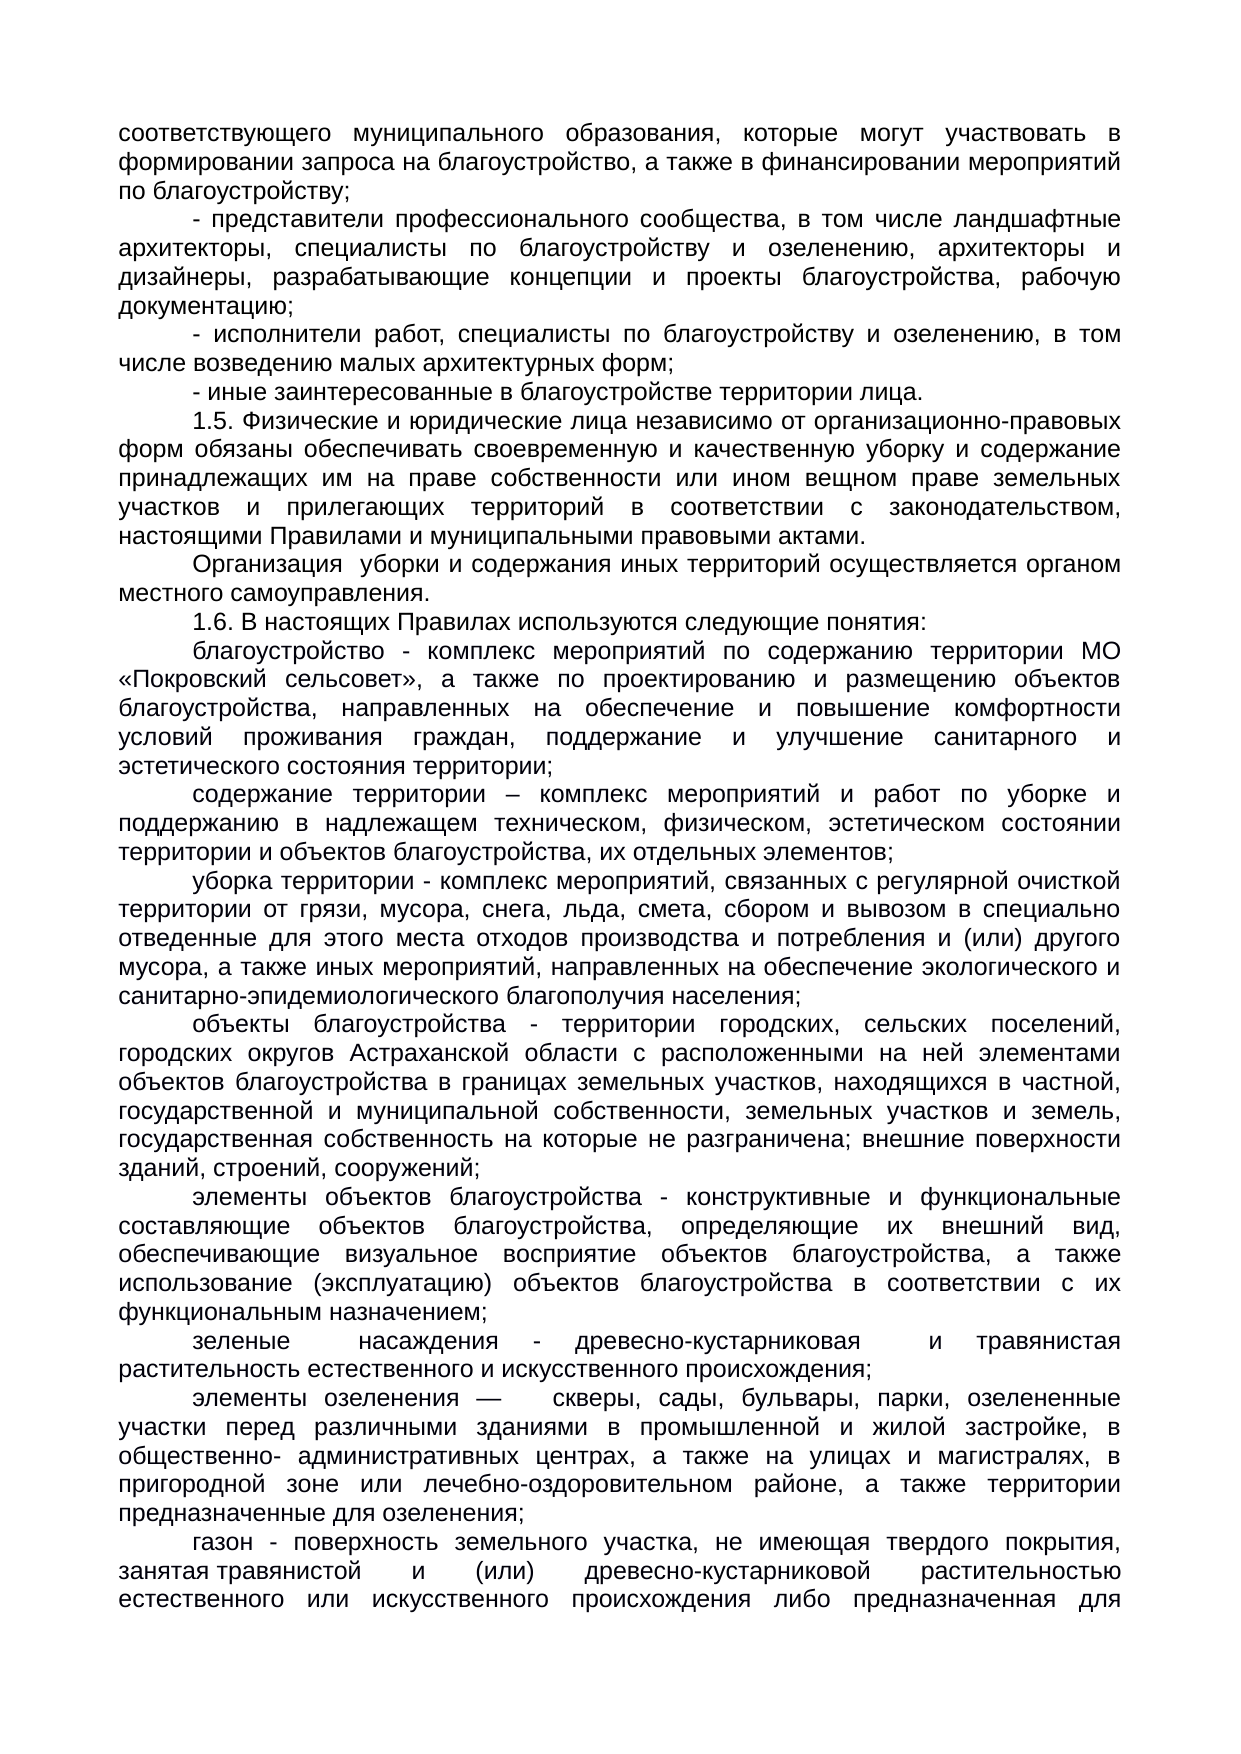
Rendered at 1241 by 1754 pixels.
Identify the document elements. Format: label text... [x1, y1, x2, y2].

text содержание территории – комплекс мероприятий и работ по уборке и поддержанию в надлежащем техническом, физическом, эстетическом состоянии территории и объектов благоустройства, их отдельных элементов; [118, 779, 1122, 866]
text соответствующего муниципального образования, которые могут участвовать в формировании запроса на благоустройство, а также в финансировании мероприятий по благоустройству; [118, 118, 1122, 204]
text - представители профессионального сообщества, в том числе ландшафтные архитекторы, специалисты по благоустройству и озеленению, архитекторы и дизайнеры, разрабатывающие концепции и проекты благоустройства, рабочую документацию; [118, 204, 1122, 319]
text - иные заинтересованные в благоустройстве территории лица. [118, 377, 1122, 406]
text 1.5. Физические и юридические лица независимо от организационно-правовых форм обязаны обеспечивать своевременную и качественную уборку и содержание принадлежащих им на праве собственности или ином вещном праве земельных участков и прилегающих территорий в соответствии с законодательством, настоящими Правилами и муниципальными правовыми актами. [118, 406, 1122, 549]
text газон - поверхность земельного участка, не имеющая твердого покрытия, занятая травянистой и (или) древесно-кустарниковой растительностью естественного или искусственного происхождения либо предназначенная для [118, 1527, 1122, 1613]
text уборка территории - комплекс мероприятий, связанных с регулярной очисткой территории от грязи, мусора, снега, льда, смета, сбором и вывозом в специально отведенные для этого места отходов производства и потребления и (или) другого мусора, а также иных мероприятий, направленных на обеспечение экологического и санитарно-эпидемиологического благополучия населения; [118, 866, 1122, 1009]
text элементы озеленения — скверы, сады, бульвары, парки, озелененные участки перед различными зданиями в промышленной и жилой застройке, в общественно- административных центрах, а также на улицах и магистралях, в пригородной зоне или лечебно-оздоровительном районе, а также территории предназначенные для озеленения; [118, 1383, 1122, 1527]
text - исполнители работ, специалисты по благоустройству и озеленению, в том числе возведению малых архитектурных форм; [118, 319, 1122, 377]
text объекты благоустройства - территории городских, сельских поселений, городских округов Астраханской области с расположенными на ней элементами объектов благоустройства в границах земельных участков, находящихся в частной, государственной и муниципальной собственности, земельных участков и земель, государственная собственность на которые не разграничена; внешние поверхности зданий, строений, сооружений; [118, 1009, 1122, 1182]
text элементы объектов благоустройства - конструктивные и функциональные составляющие объектов благоустройства, определяющие их внешний вид, обеспечивающие визуальное восприятие объектов благоустройства, а также использование (эксплуатацию) объектов благоустройства в соответствии с их функциональным назначением; [118, 1182, 1122, 1326]
text Организация уборки и содержания иных территорий осуществляется органом местного самоуправления. [118, 549, 1122, 607]
text благоустройство - комплекс мероприятий по содержанию территории МО «Покровский сельсовет», а также по проектированию и размещению объектов благоустройства, направленных на обеспечение и повышение комфортности условий проживания граждан, поддержание и улучшение санитарного и эстетического состояния территории; [118, 636, 1122, 779]
text 1.6. В настоящих Правилах используются следующие понятия: [118, 607, 1122, 636]
text зеленые насаждения - древесно-кустарниковая и травянистая растительность естественного и искусственного происхождения; [118, 1326, 1122, 1383]
